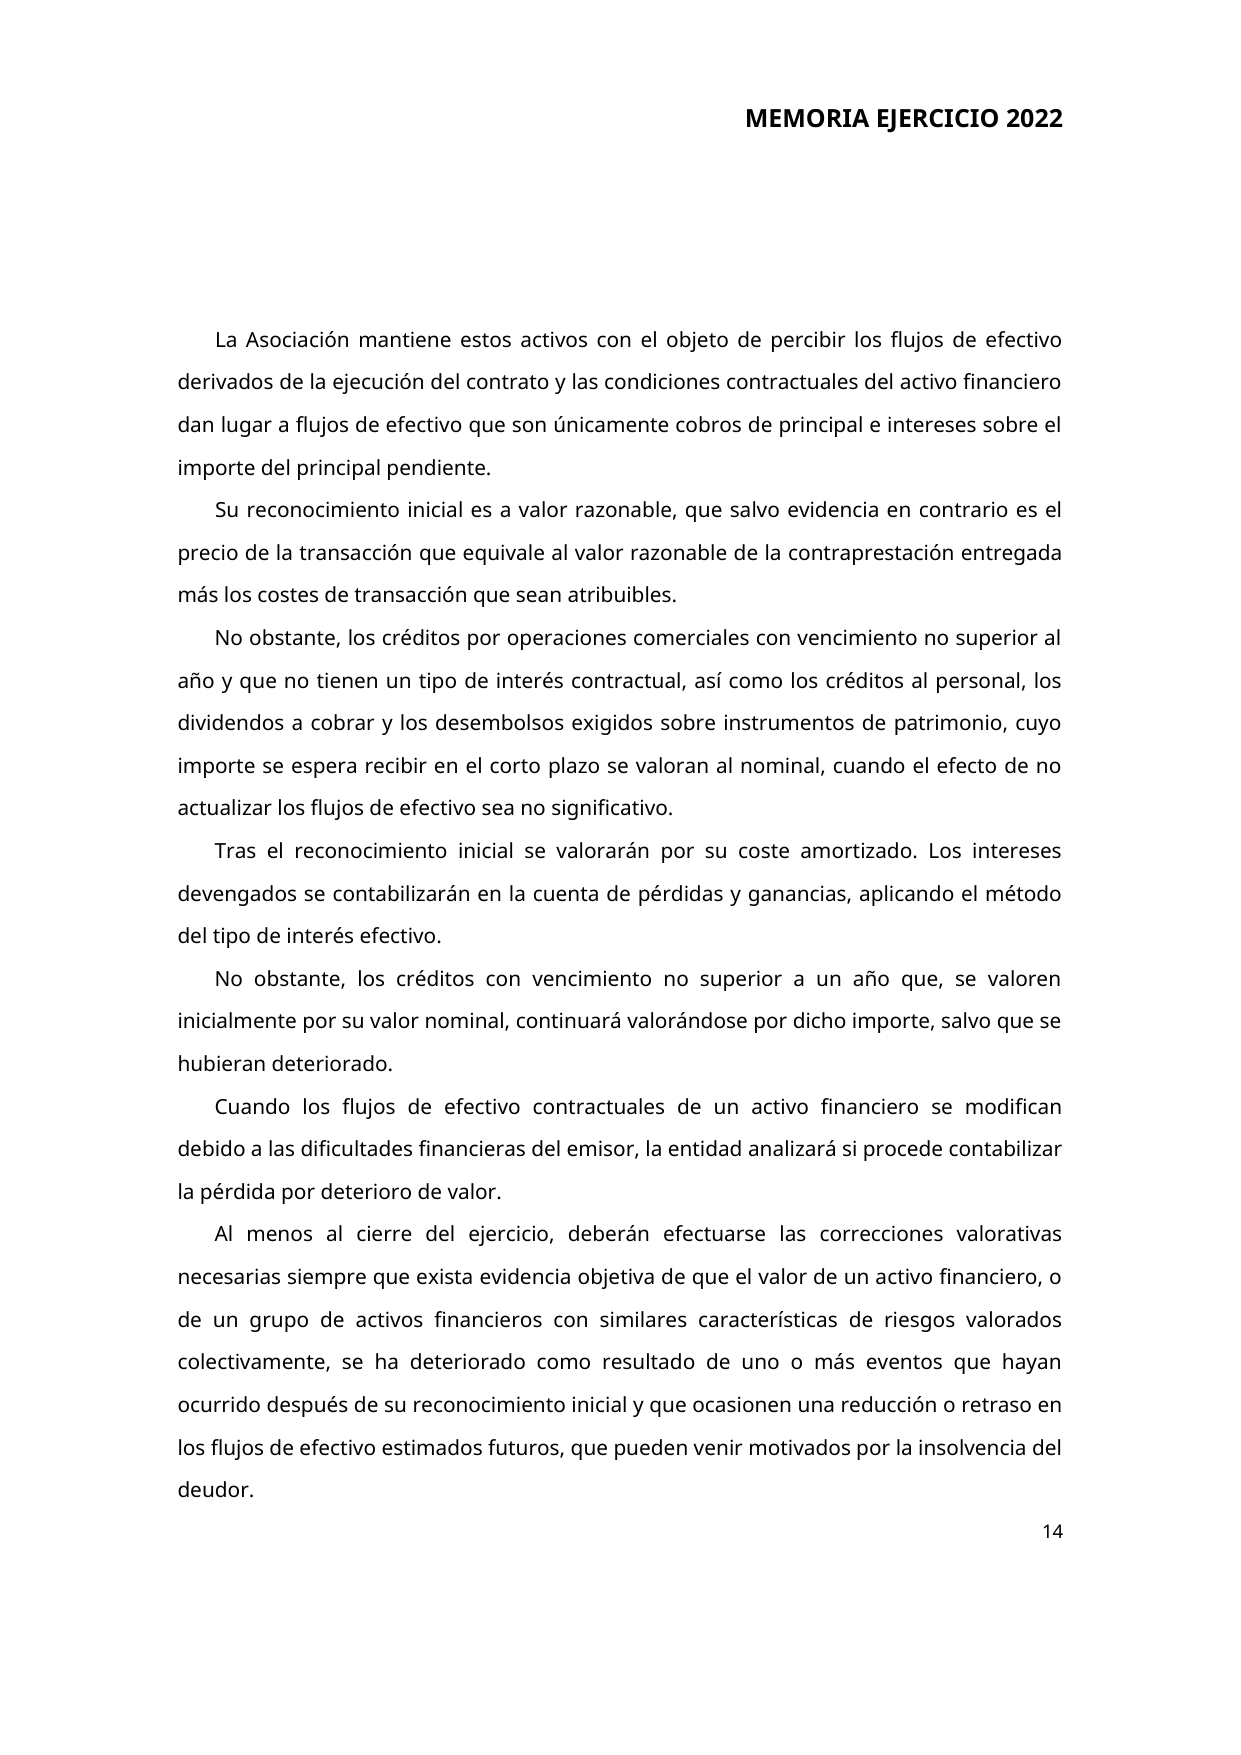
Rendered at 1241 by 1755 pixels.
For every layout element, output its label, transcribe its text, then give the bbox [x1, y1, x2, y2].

text No obstante, los créditos por operaciones comerciales con vencimiento no superior al año y que no tienen un tipo de interés contractual, así como los créditos al personal, los dividendos a cobrar y los desembolsos exigidos sobre instrumentos de patrimonio, cuyo importe se espera recibir en el corto plazo se valoran al nominal, cuando el efecto de no actualizar los flujos de efectivo sea no significativo. [177, 623, 1063, 822]
text Tras el reconocimiento inicial se valorarán por su coste amortizado. Los intereses devengados se contabilizarán en la cuenta de pérdidas y ganancias, aplicando el método del tipo de interés efectivo. [177, 836, 1063, 950]
text Al menos al cierre del ejercicio, deberán efectuarse las correcciones valorativas necesarias siempre que exista evidencia objetiva de que el valor de un activo financiero, o de un grupo de activos financieros con similares características de riesgos valorados colectivamente, se ha deteriorado como resultado de uno o más eventos que hayan ocurrido después de su reconocimiento inicial y que ocasionen una reducción o retraso en los flujos de efectivo estimados futuros, que pueden venir motivados por la insolvencia del deudor. [177, 1219, 1063, 1504]
text Cuando los flujos de efectivo contractuales de un activo financiero se modifican debido a las dificultades financieras del emisor, la entidad analizará si procede contabilizar la pérdida por deterioro de valor. [177, 1092, 1063, 1205]
text No obstante, los créditos con vencimiento no superior a un año que, se valoren inicialmente por su valor nominal, continuará valorándose por dicho importe, salvo que se hubieran deteriorado. [177, 964, 1063, 1078]
text Su reconocimiento inicial es a valor razonable, que salvo evidencia en contrario es el precio de la transacción que equivale al valor razonable de la contraprestación entregada más los costes de transacción que sean atribuibles. [177, 495, 1063, 609]
text La Asociación mantiene estos activos con el objeto de percibir los flujos de efectivo derivados de la ejecución del contrato y las condiciones contractuales del activo financiero dan lugar a flujos de efectivo que son únicamente cobros de principal e intereses sobre el importe del principal pendiente. [177, 325, 1063, 481]
